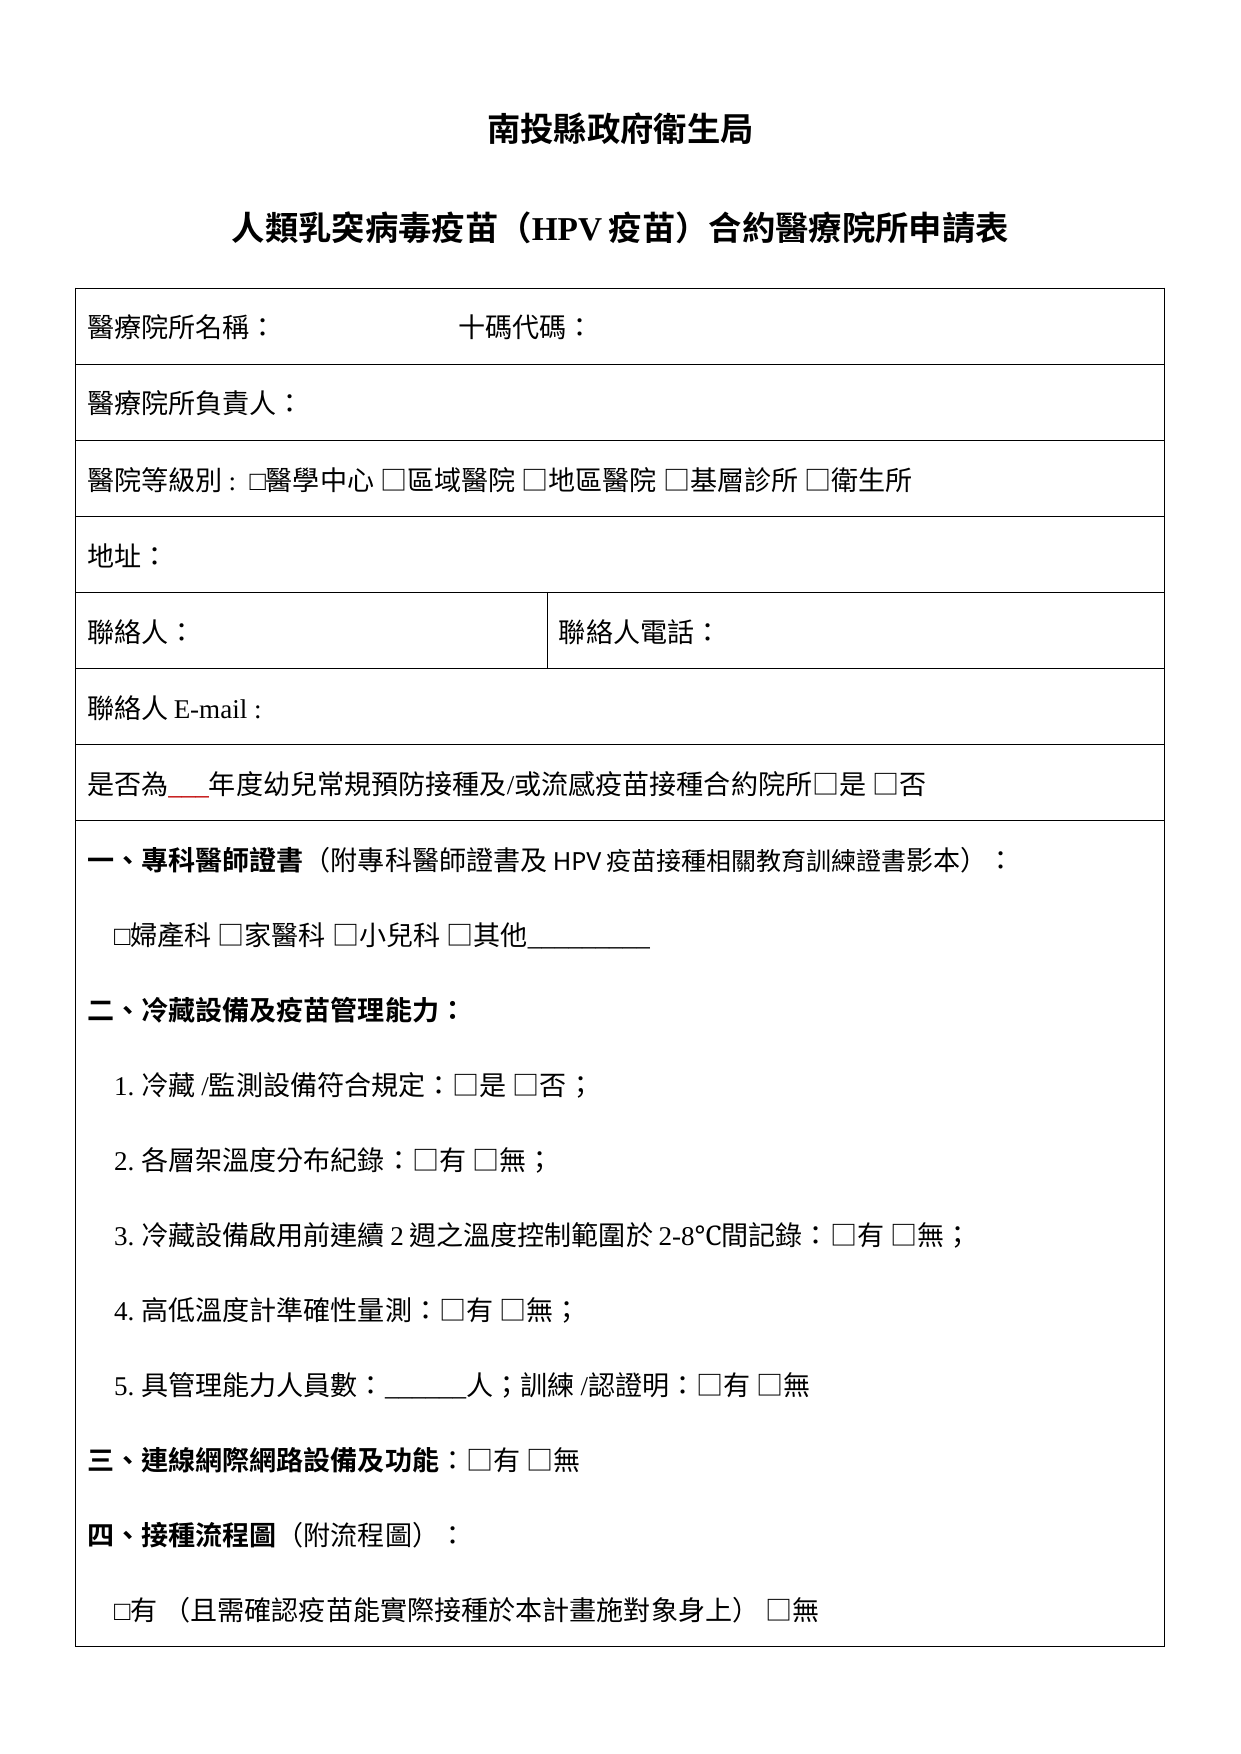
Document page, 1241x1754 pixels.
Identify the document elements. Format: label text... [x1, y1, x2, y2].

table_header 醫療院所名稱： 十碼代碼： [76, 289, 1164, 364]
table_cell 是否為___年度幼兒常規預防接種及/或流感疫苗接種合約院所□是 □否 [76, 745, 1164, 820]
table_cell 醫院等級別 : □醫學中心 □區域醫院 □地區醫院 □基層診所 □衛生所 [76, 441, 1164, 516]
text 南投縣政府衛生局 [75, 89, 1165, 164]
table_cell 聯絡人E-mail : [76, 669, 1164, 744]
table_cell 地址： [76, 517, 1164, 592]
table_cell 醫療院所負責人： [76, 365, 1164, 440]
table_cell 聯絡人： [76, 593, 547, 668]
table_cell 聯絡人電話： [548, 593, 1164, 668]
table_cell 一、專科醫師證書（附專科醫師證書及HPV疫苗接種相關教育訓練證書影本）： □婦產科 □家醫科 □小兒科 □其他_________ 二、冷藏設備及疫苗管理能力： 1. 冷藏 /監測設備符合規定：□是 □否； 2. 各層架溫度分布紀錄：□有 □無； 3. 冷藏設備啟用前連續2週之溫度控制範圍於2-8℃間記錄：□有 □無； 4. 高低溫度計準確性量測：□有 □無； 5. 具管理能力人員數：______人；訓練 /認證明：□有 □無 三、連線網際網路設備及功能：□有 □無 四、接種流程圖（附流程圖）： □有 （且需確認疫苗能實際接種於本計畫施對象身上） □無 [76, 821, 1164, 1646]
text 人類乳突病毒疫苗（HPV疫苗）合約醫療院所申請表 [75, 188, 1165, 263]
